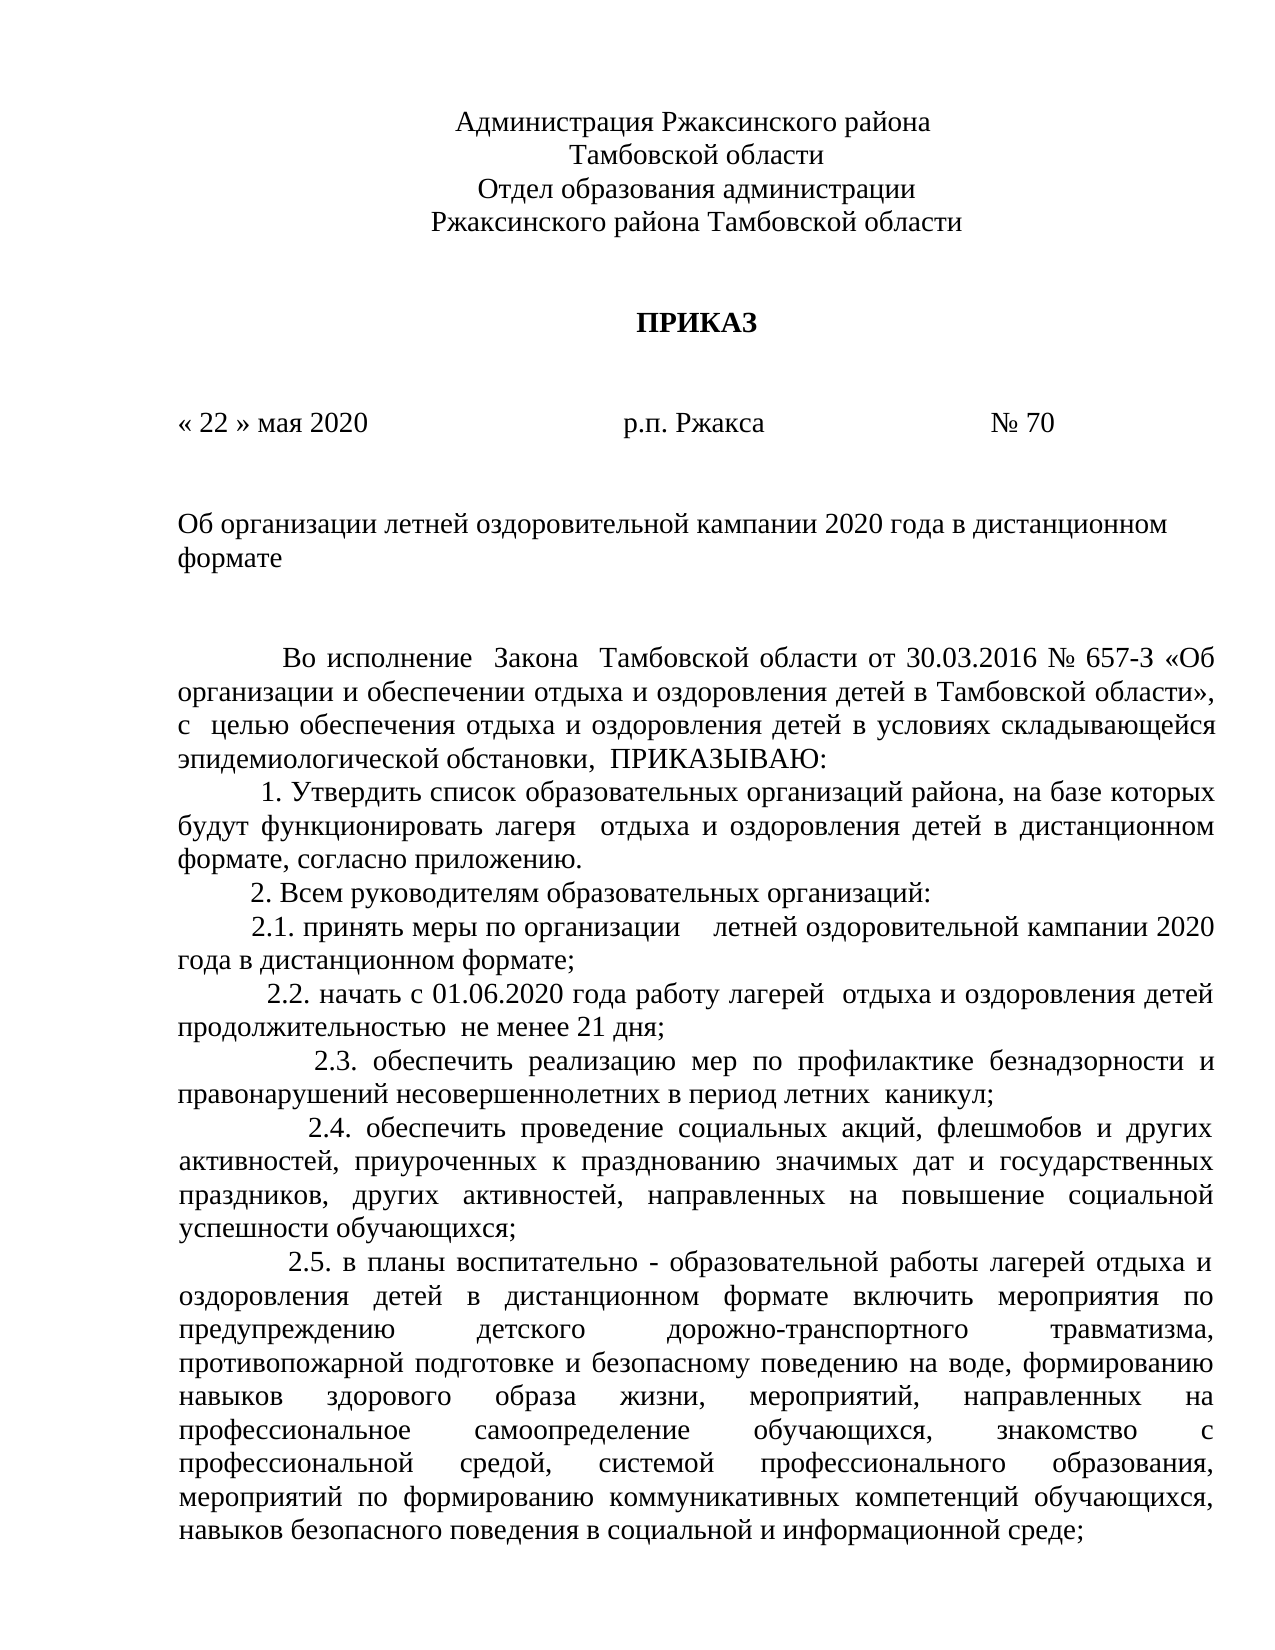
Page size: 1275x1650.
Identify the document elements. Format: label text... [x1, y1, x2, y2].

text ПРИКАЗ [177, 305, 1216, 338]
text Отдел образования администрации [177, 171, 1216, 204]
text Тамбовской области [177, 137, 1216, 171]
text Во исполнение Закона Тамбовской области от 30.03.2016 № 657-З «Об организации и обеспечении отдыха и оздоровления детей в Тамбовской области», с целью обеспечения отдыха и оздоровления детей в условиях складывающейся эпидемиологической обстановки, ПРИКАЗЫВАЮ: [177, 640, 1216, 774]
text Ржаксинского района Тамбовской области [177, 204, 1216, 238]
text 2.5. в планы воспитательно - образовательной работы лагерей отдыха и оздоровления детей в дистанционном формате включить мероприятия по предупреждению детского дорожно-транспортного травматизма, противопожарной подготовке и безопасному поведению на воде, формированию навыков здорового образа жизни, мероприятий, направленных на профессиональное самоопределение обучающихся, знакомство с профессиональной средой, системой профессионального образования, мероприятий по формированию коммуникативных компетенций обучающихся, навыков безопасного поведения в социальной и информационной среде; [179, 1244, 1214, 1546]
text 2.4. обеспечить проведение социальных акций, флешмобов и других активностей, приуроченных к празднованию значимых дат и государственных праздников, других активностей, направленных на повышение социальной успешности обучающихся; [179, 1110, 1214, 1244]
text 2.3. обеспечить реализацию мер по профилактике безнадзорности и правонарушений несовершеннолетних в период летних каникул; [177, 1043, 1216, 1110]
text Администрация Ржаксинского района [177, 104, 1216, 137]
text Об организации летней оздоровительной кампании 2020 года в дистанционном формате [177, 506, 1216, 573]
text 2.1. принять меры по организации летней оздоровительной кампании 2020 года в дистанционном формате; [177, 909, 1216, 976]
text 1. Утвердить список образовательных организаций района, на базе которых будут функционировать лагеря отдыха и оздоровления детей в дистанционном формате, согласно приложению. [177, 774, 1216, 875]
text 2. Всем руководителям образовательных организаций: [177, 875, 1216, 909]
text « 22 » мая 2020 р.п. Ржакса № 70 [177, 406, 1216, 439]
text 2.2. начать с 01.06.2020 года работу лагерей отдыха и оздоровления детей продолжительностью не менее 21 дня; [177, 976, 1216, 1043]
